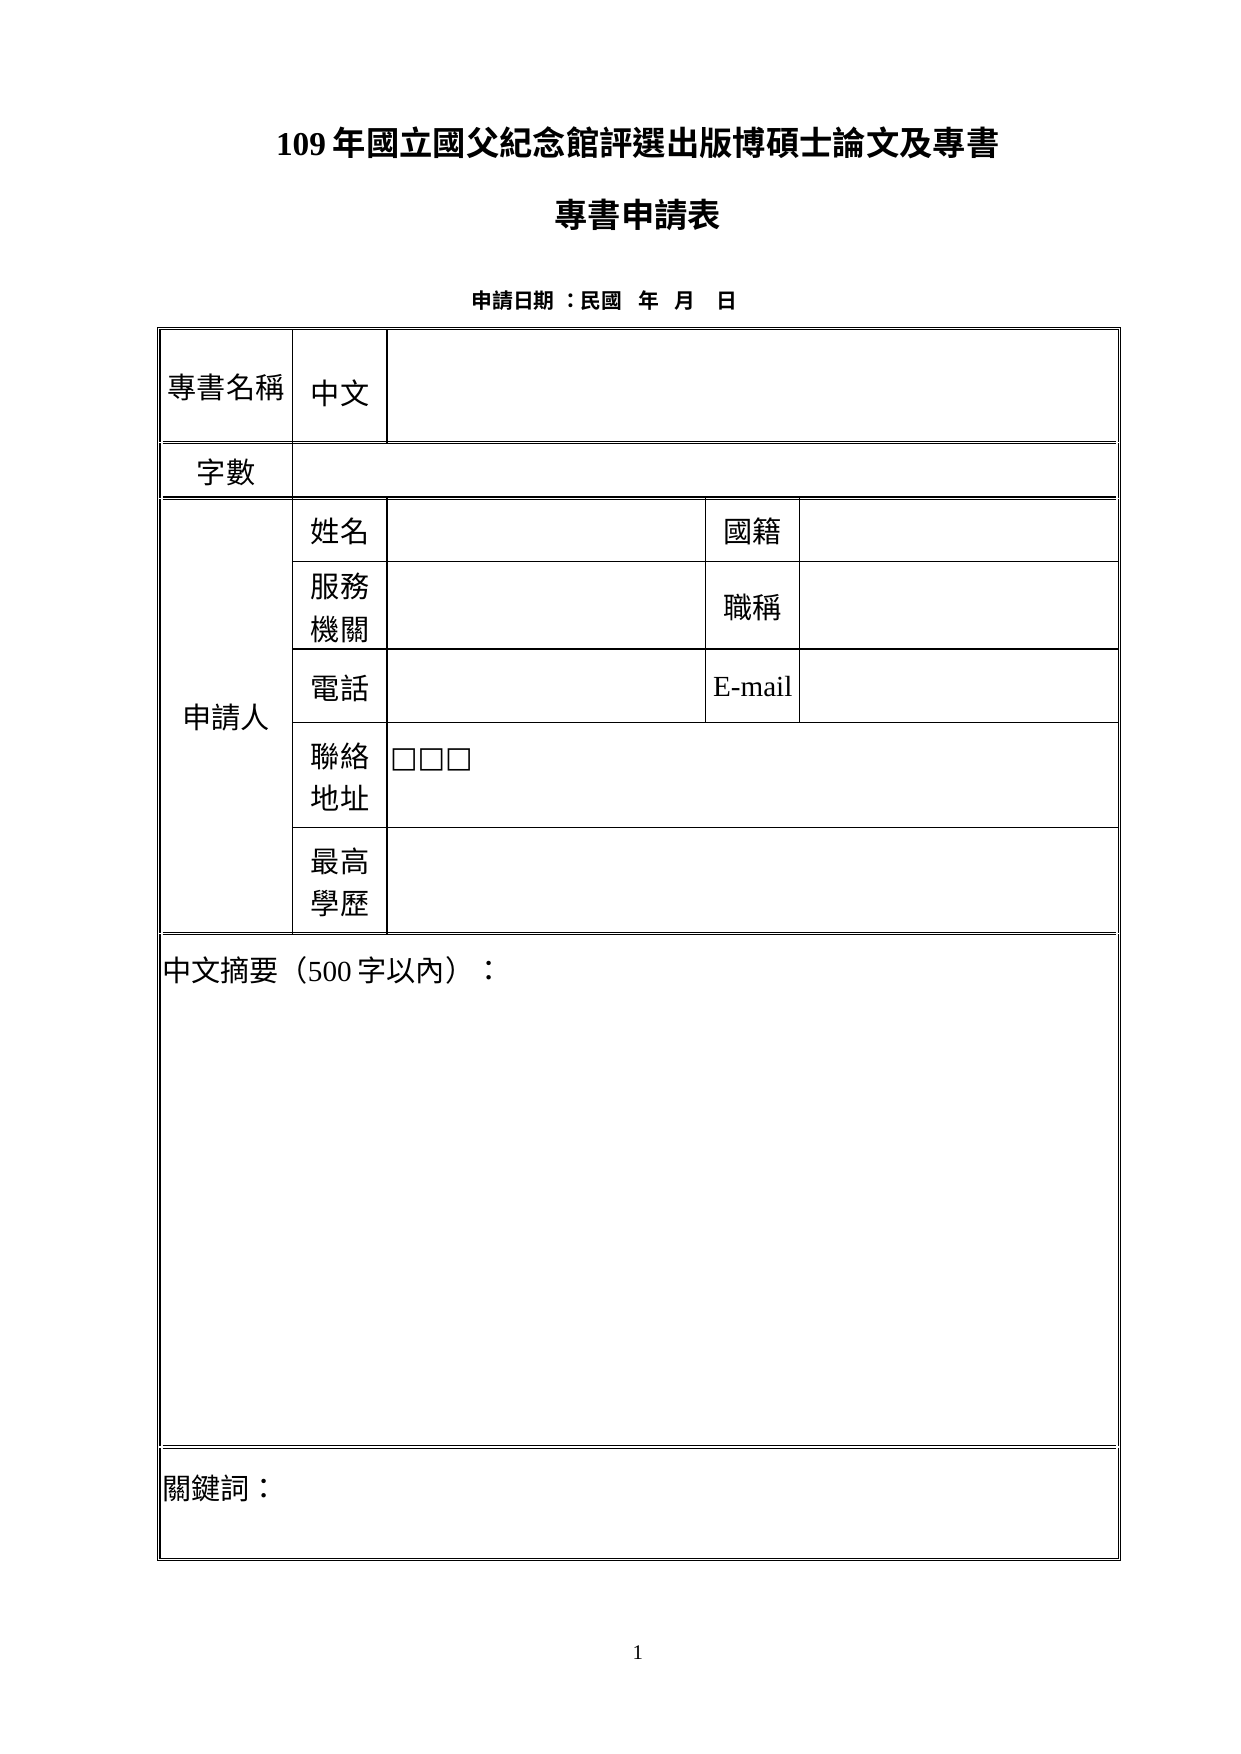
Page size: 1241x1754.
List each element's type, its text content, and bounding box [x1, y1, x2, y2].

table_cell 關鍵詞： [159, 1445, 1119, 1558]
table_cell [800, 562, 1118, 648]
table_header 中文 [293, 330, 386, 441]
table_cell 職稱 [706, 562, 799, 648]
table_cell 聯絡 地址 [293, 723, 386, 827]
text 109年國立國父紀念館評選出版博碩士論文及專書 [162, 117, 1113, 165]
table_cell 服務 機關 [293, 562, 386, 648]
table_cell [388, 500, 705, 561]
table_cell 字數 [159, 441, 292, 496]
table_cell [388, 562, 705, 648]
table_cell 申請人 [161, 496, 292, 932]
text 專書申請表 [162, 189, 1113, 237]
table_cell [800, 496, 1118, 561]
text 申請日期 ：民國 年 月 日 [162, 284, 1113, 315]
table_cell □□□ [388, 723, 1118, 827]
table_cell [388, 650, 705, 721]
table_header 專書名稱 [161, 330, 292, 441]
table_cell 姓名 [293, 500, 386, 561]
table_cell 中文摘要（500字以內）： [159, 932, 1119, 1445]
table_cell 最高 學歷 [293, 828, 386, 932]
table_cell 電話 [293, 650, 386, 721]
table_cell [388, 828, 1118, 932]
table_cell [293, 441, 1119, 496]
table_cell [800, 650, 1118, 721]
table_cell E-mail [706, 650, 799, 721]
table_header [388, 330, 1118, 441]
table_cell 國籍 [706, 500, 799, 561]
